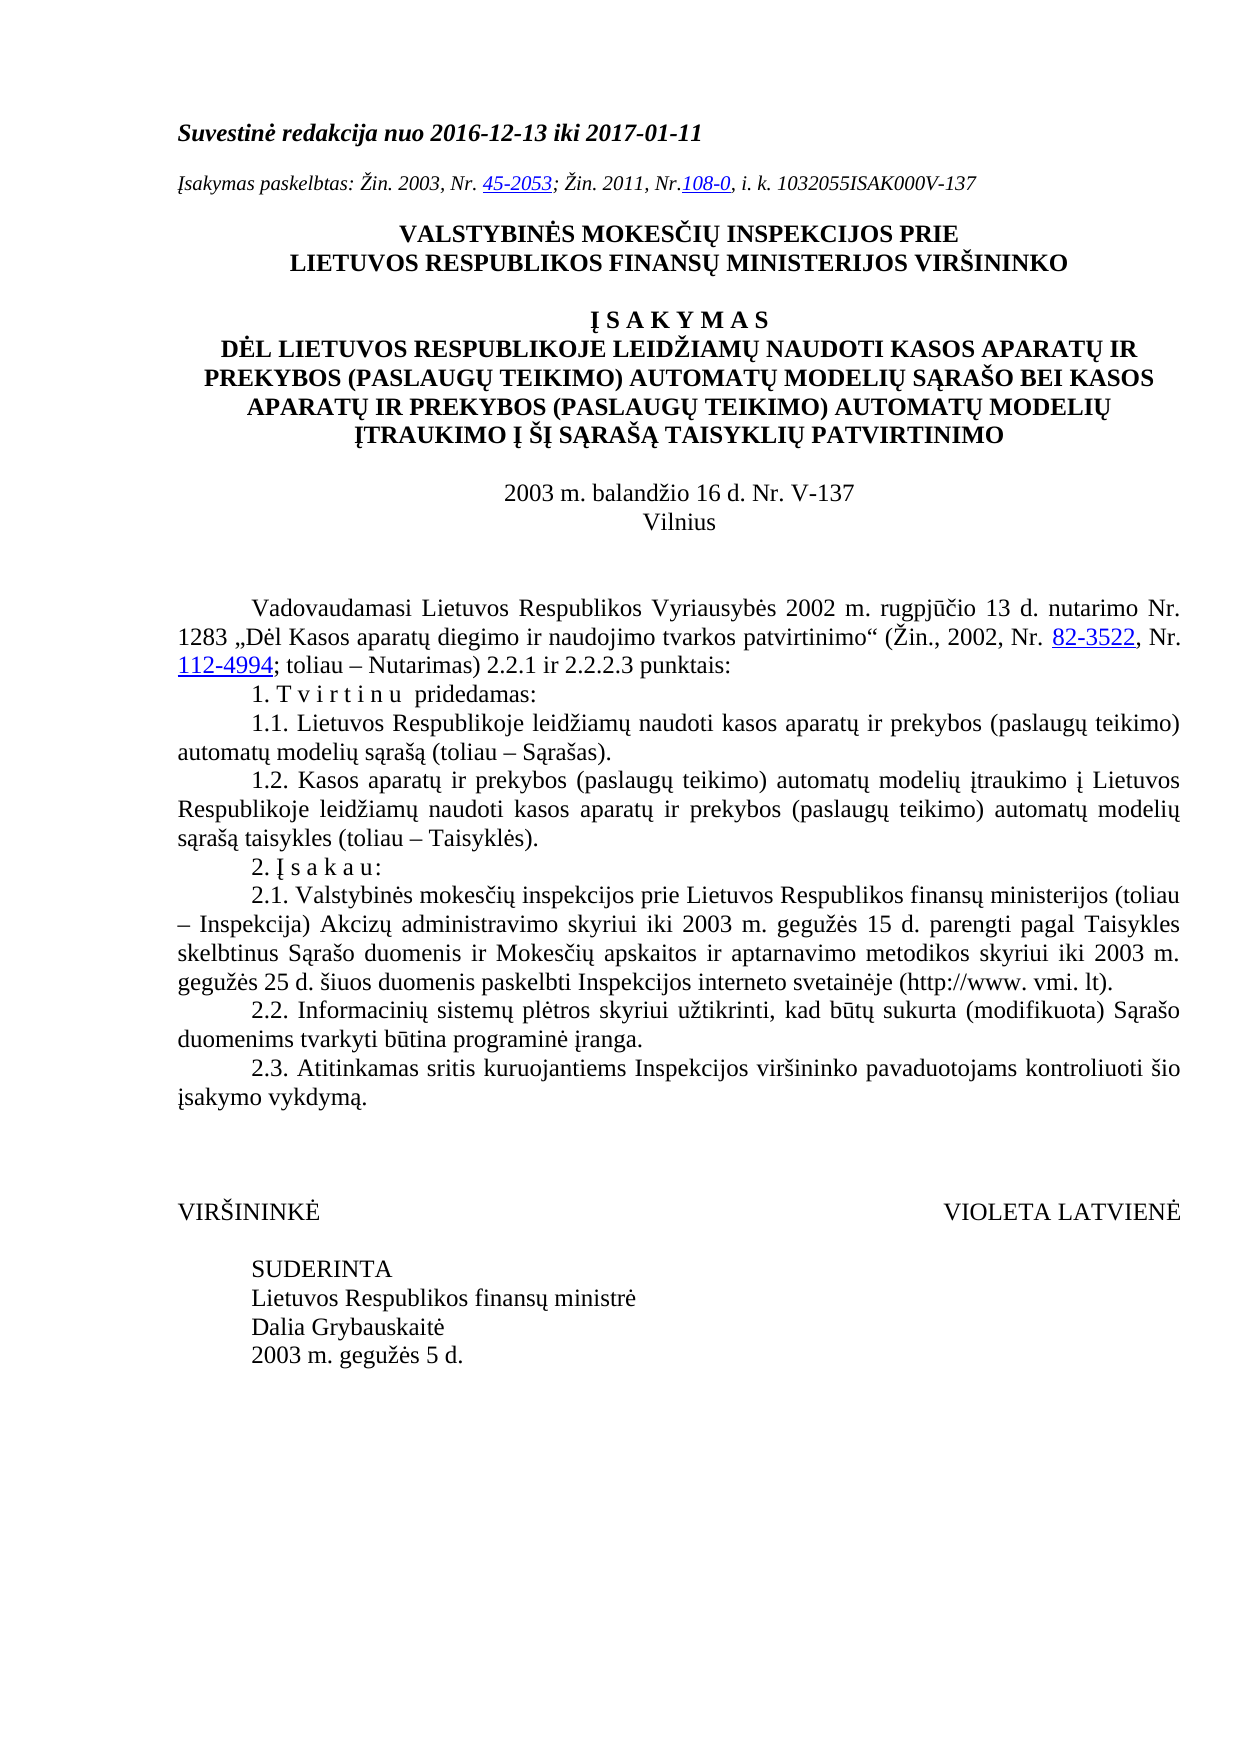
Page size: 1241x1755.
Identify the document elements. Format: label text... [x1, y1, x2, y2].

text 1.2. Kasos aparatų ir prekybos (paslaugų teikimo) automatų modelių įtraukimo į Lietuvos Respublikoje leidžiamų naudoti kasos aparatų ir prekybos (paslaugų teikimo) automatų modelių sąrašą taisykles (toliau – Taisyklės). [177, 765, 1181, 852]
text Lietuvos Respublikos finansų ministrė [177, 1283, 1181, 1312]
text 2003 m. gegužės 5 d. [177, 1340, 1181, 1369]
text 1. Tvirtinu pridedamas: [177, 679, 1181, 708]
text 1.1. Lietuvos Respublikoje leidžiamų naudoti kasos aparatų ir prekybos (paslaugų teikimo) automatų modelių sąrašą (toliau – Sąrašas). [177, 708, 1181, 765]
text VIRŠININKĖ VIOLETA LATVIENĖ [177, 1197, 1181, 1225]
text 2003 m. balandžio 16 d. Nr. V-137 [177, 478, 1181, 507]
text 2.1. Valstybinės mokesčių inspekcijos prie Lietuvos Respublikos finansų ministerijos (toliau – Inspekcija) Akcizų administravimo skyriui iki 2003 m. gegužės 15 d. parengti pagal Taisykles skelbtinus Sąrašo duomenis ir Mokesčių apskaitos ir aptarnavimo metodikos skyriui iki 2003 m. gegužės 25 d. šiuos duomenis paskelbti Inspekcijos interneto svetainėje (http://www. vmi. lt). [177, 880, 1181, 995]
text Suvestinė redakcija nuo 2016-12-13 iki 2017-01-11 [177, 118, 1181, 147]
text 2.Įsakau: [177, 852, 1181, 880]
text DĖL LIETUVOS RESPUBLIKOJE LEIDŽIAMŲ NAUDOTI KASOS APARATŲ IR PREKYBOS (PASLAUGŲ TEIKIMO) AUTOMATŲ MODELIŲ SĄRAŠO BEI KASOS APARATŲ IR PREKYBOS (PASLAUGŲ TEIKIMO) AUTOMATŲ MODELIŲ ĮTRAUKIMO Į ŠĮ SĄRAŠĄ TAISYKLIŲ PATVIRTINIMO [177, 334, 1181, 449]
text Įsakymas paskelbtas: Žin. 2003, Nr. 45-2053; Žin. 2011, Nr.108-0, i. k. 1032055ISAK000V-137 [177, 171, 1181, 195]
text LIETUVOS RESPUBLIKOS FINANSŲ MINISTERIJOS VIRŠININKO [177, 248, 1181, 277]
text 2.2. Informacinių sistemų plėtros skyriui užtikrinti, kad būtų sukurta (modifikuota) Sąrašo duomenims tvarkyti būtina programinė įranga. [177, 995, 1181, 1053]
text Vadovaudamasi Lietuvos Respublikos Vyriausybės 2002 m. rugpjūčio 13 d. nutarimo Nr. 1283 „Dėl Kasos aparatų diegimo ir naudojimo tvarkos patvirtinimo“ (Žin., 2002, Nr. 82-3522, Nr. 112-4994; toliau – Nutarimas) 2.2.1 ir 2.2.2.3 punktais: [177, 593, 1181, 679]
text Į S A K Y M A S [177, 305, 1181, 334]
text SUDERINTA [177, 1254, 1181, 1283]
text VALSTYBINĖS MOKESČIŲ INSPEKCIJOS PRIE [177, 219, 1181, 248]
text Dalia Grybauskaitė [177, 1312, 1181, 1340]
text Vilnius [177, 507, 1181, 535]
text 2.3. Atitinkamas sritis kuruojantiems Inspekcijos viršininko pavaduotojams kontroliuoti šio įsakymo vykdymą. [177, 1053, 1181, 1110]
